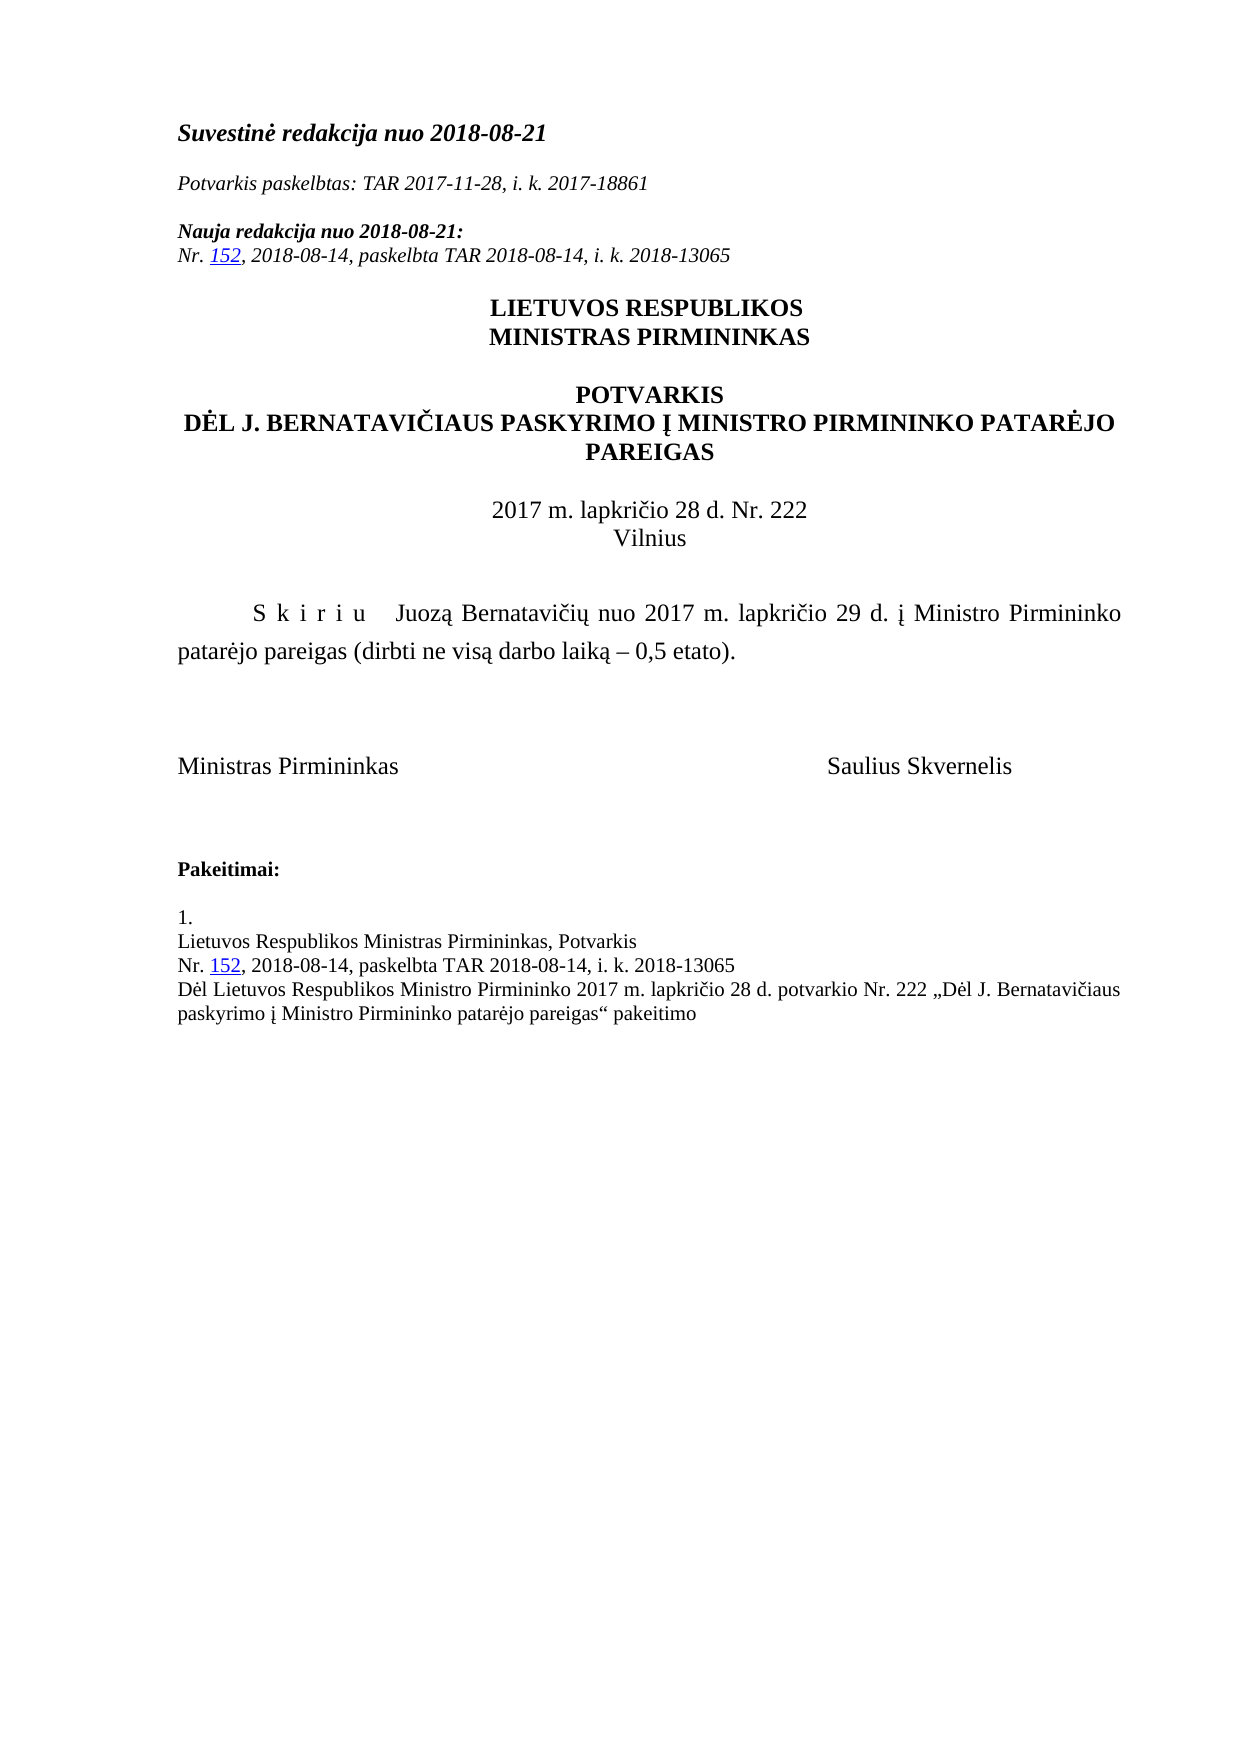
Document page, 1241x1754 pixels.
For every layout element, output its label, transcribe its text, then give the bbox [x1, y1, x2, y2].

text Nauja redakcija nuo 2018-08-21: [177, 219, 1122, 243]
text DĖL J. BERNATAVIČIAUS PASKYRIMO Į MINISTRO PIRMININKO PATARĖJO PAREIGAS [177, 408, 1122, 466]
text Skiriu Juozą Bernatavičių nuo 2017 m. lapkričio 29 d. į Ministro Pirmininko patarėjo pareigas (dirbti ne visą darbo laiką – 0,5 etato). [177, 590, 1122, 665]
text Nr. 152, 2018-08-14, paskelbta TAR 2018-08-14, i. k. 2018-13065 [177, 243, 1122, 267]
text Nr. 152, 2018-08-14, paskelbta TAR 2018-08-14, i. k. 2018-13065 [177, 953, 1122, 977]
text Potvarkis paskelbtas: TAR 2017-11-28, i. k. 2017-18861 [177, 171, 1122, 195]
text MINISTRAS PIRMININKAS [177, 322, 1122, 351]
text LIETUVOS RESPUBLIKOS [177, 293, 1122, 322]
text Dėl Lietuvos Respublikos Ministro Pirmininko 2017 m. lapkričio 28 d. potvarkio Nr. 222 „Dėl J. Bernatavičiaus paskyrimo į Ministro Pirmininko patarėjo pareigas“ pakeitimo [177, 977, 1122, 1025]
text Suvestinė redakcija nuo 2018-08-21 [177, 118, 1122, 147]
text Vilnius [177, 523, 1122, 552]
text POTVARKIS [177, 380, 1122, 408]
text 2017 m. lapkričio 28 d. Nr. 222 [177, 495, 1122, 523]
text 1. [177, 905, 1122, 929]
text Lietuvos Respublikos Ministras Pirmininkas, Potvarkis [177, 929, 1122, 953]
text Pakeitimai: [177, 857, 1122, 881]
text Ministras Pirmininkas Saulius Skvernelis [177, 751, 1122, 780]
